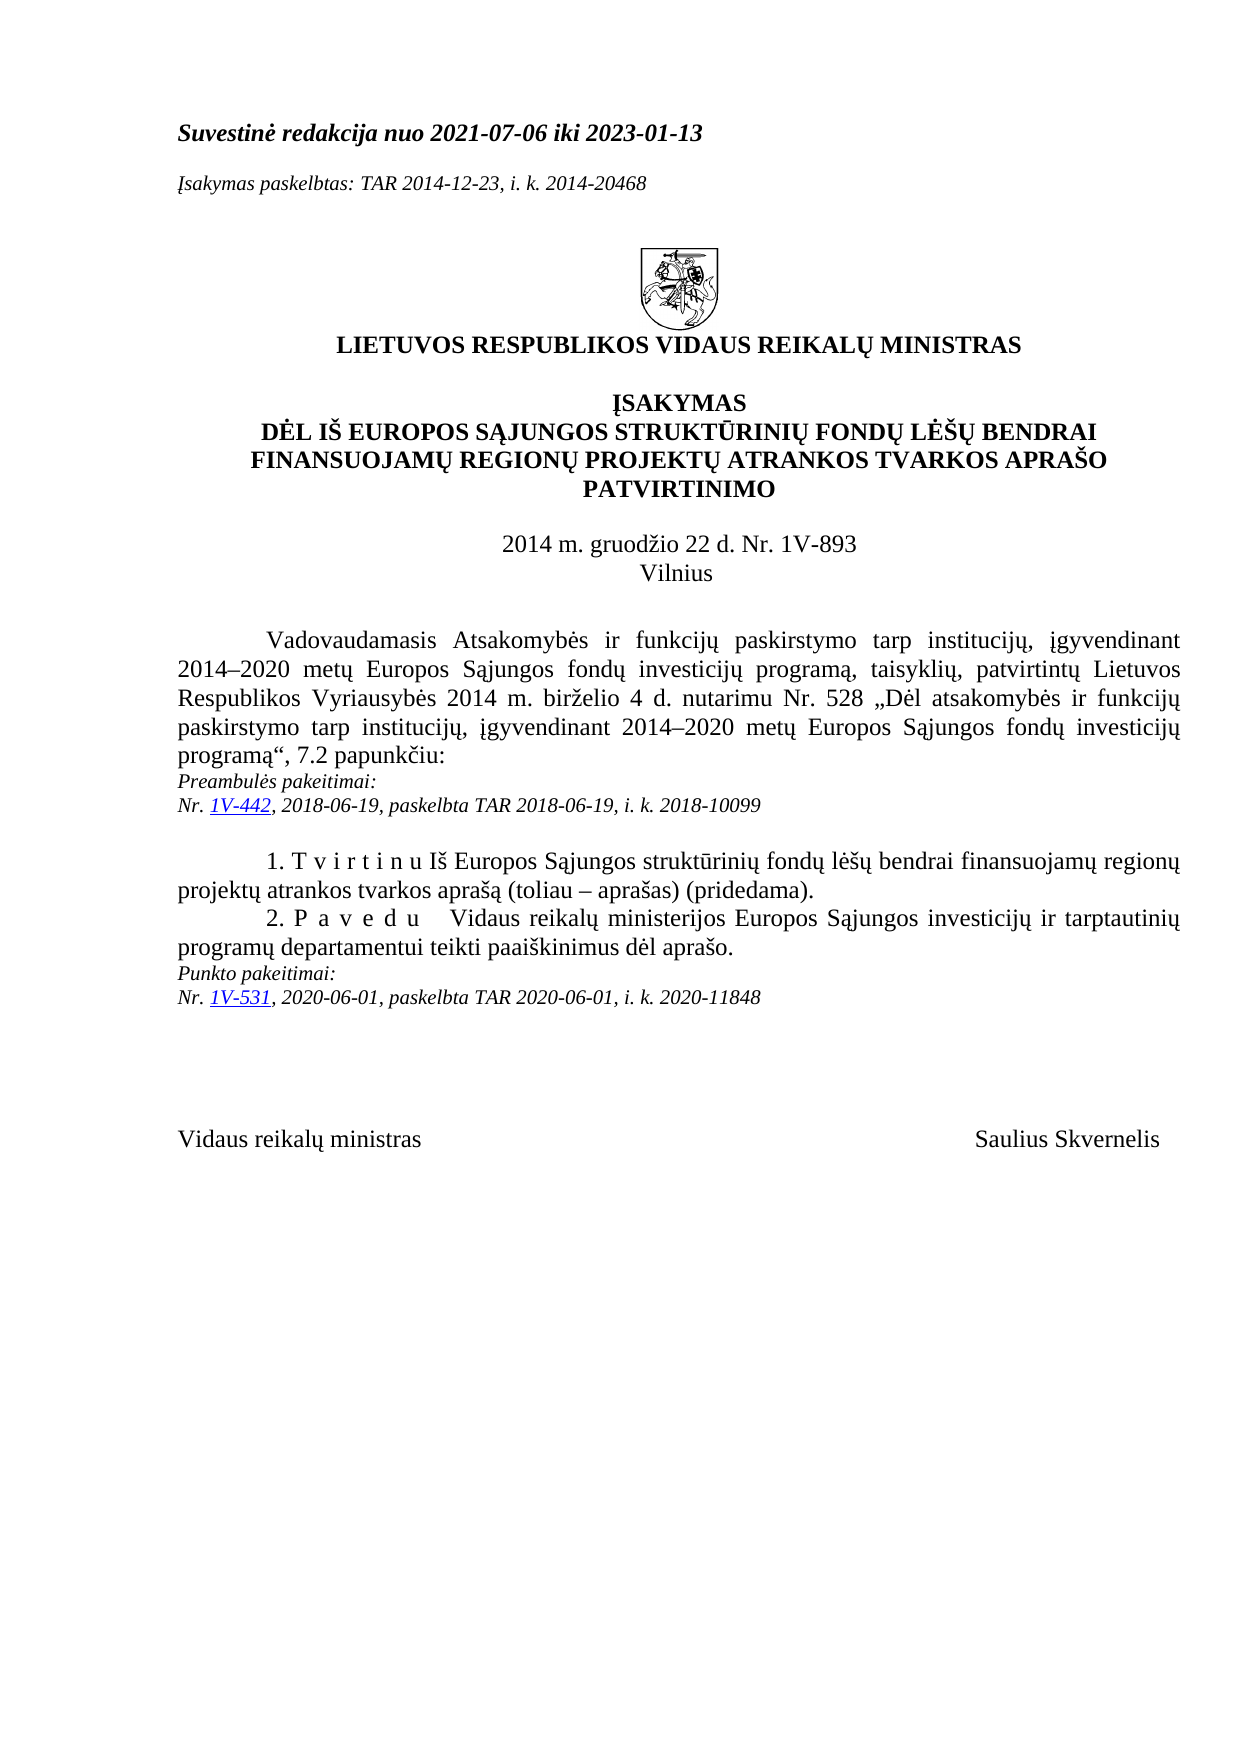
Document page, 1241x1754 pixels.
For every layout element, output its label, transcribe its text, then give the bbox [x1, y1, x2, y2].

text PATVIRTINIMO [177, 474, 1181, 503]
text Preambulės pakeitimai: [177, 769, 1181, 793]
text DĖL IŠ EUROPOS SĄJUNGOS STRUKTŪRINIŲ FONDŲ LĖŠŲ BENDRAI FINANSUOJAMŲ REGIONŲ PROJEKTŲ ATRANKOS TVARKOS APRAŠO [177, 417, 1181, 474]
text LIETUVOS RESPUBLIKOS VIDAUS REIKALŲ MINISTRAS [177, 331, 1181, 359]
text 1. T v i r t i n u Iš Europos Sąjungos struktūrinių fondų lėšų bendrai finansuojamų regionų projektų atrankos tvarkos aprašą (toliau – aprašas) (pridedama). [177, 846, 1181, 903]
text Nr. 1V-442, 2018-06-19, paskelbta TAR 2018-06-19, i. k. 2018-10099 [177, 793, 1181, 817]
text Vadovaudamasis Atsakomybės ir funkcijų paskirstymo tarp institucijų, įgyvendinant 2014–2020 metų Europos Sąjungos fondų investicijų programą, taisyklių, patvirtintų Lietuvos Respublikos Vyriausybės 2014 m. birželio 4 d. nutarimu Nr. 528 „Dėl atsakomybės ir funkcijų paskirstymo tarp institucijų, įgyvendinant 2014–2020 metų Europos Sąjungos fondų investicijų programą“, 7.2 papunkčiu: [177, 625, 1181, 769]
text 2. Pavedu Vidaus reikalų ministerijos Europos Sąjungos investicijų ir tarptautinių programų departamentui teikti paaiškinimus dėl aprašo. [177, 903, 1181, 961]
text Įsakymas paskelbtas: TAR 2014-12-23, i. k. 2014-20468 [177, 171, 1181, 195]
text Suvestinė redakcija nuo 2021-07-06 iki 2023-01-13 [177, 118, 1181, 147]
text 2014 m. gruodžio 22 d. Nr. 1V-893 [177, 529, 1181, 558]
text Vilnius [177, 558, 1181, 587]
text Vidaus reikalų ministras Saulius Skvernelis [177, 1124, 1181, 1153]
text Punkto pakeitimai: [177, 961, 1181, 985]
text ĮSAKYMAS [177, 388, 1181, 417]
text Nr. 1V-531, 2020-06-01, paskelbta TAR 2020-06-01, i. k. 2020-11848 [177, 985, 1181, 1009]
